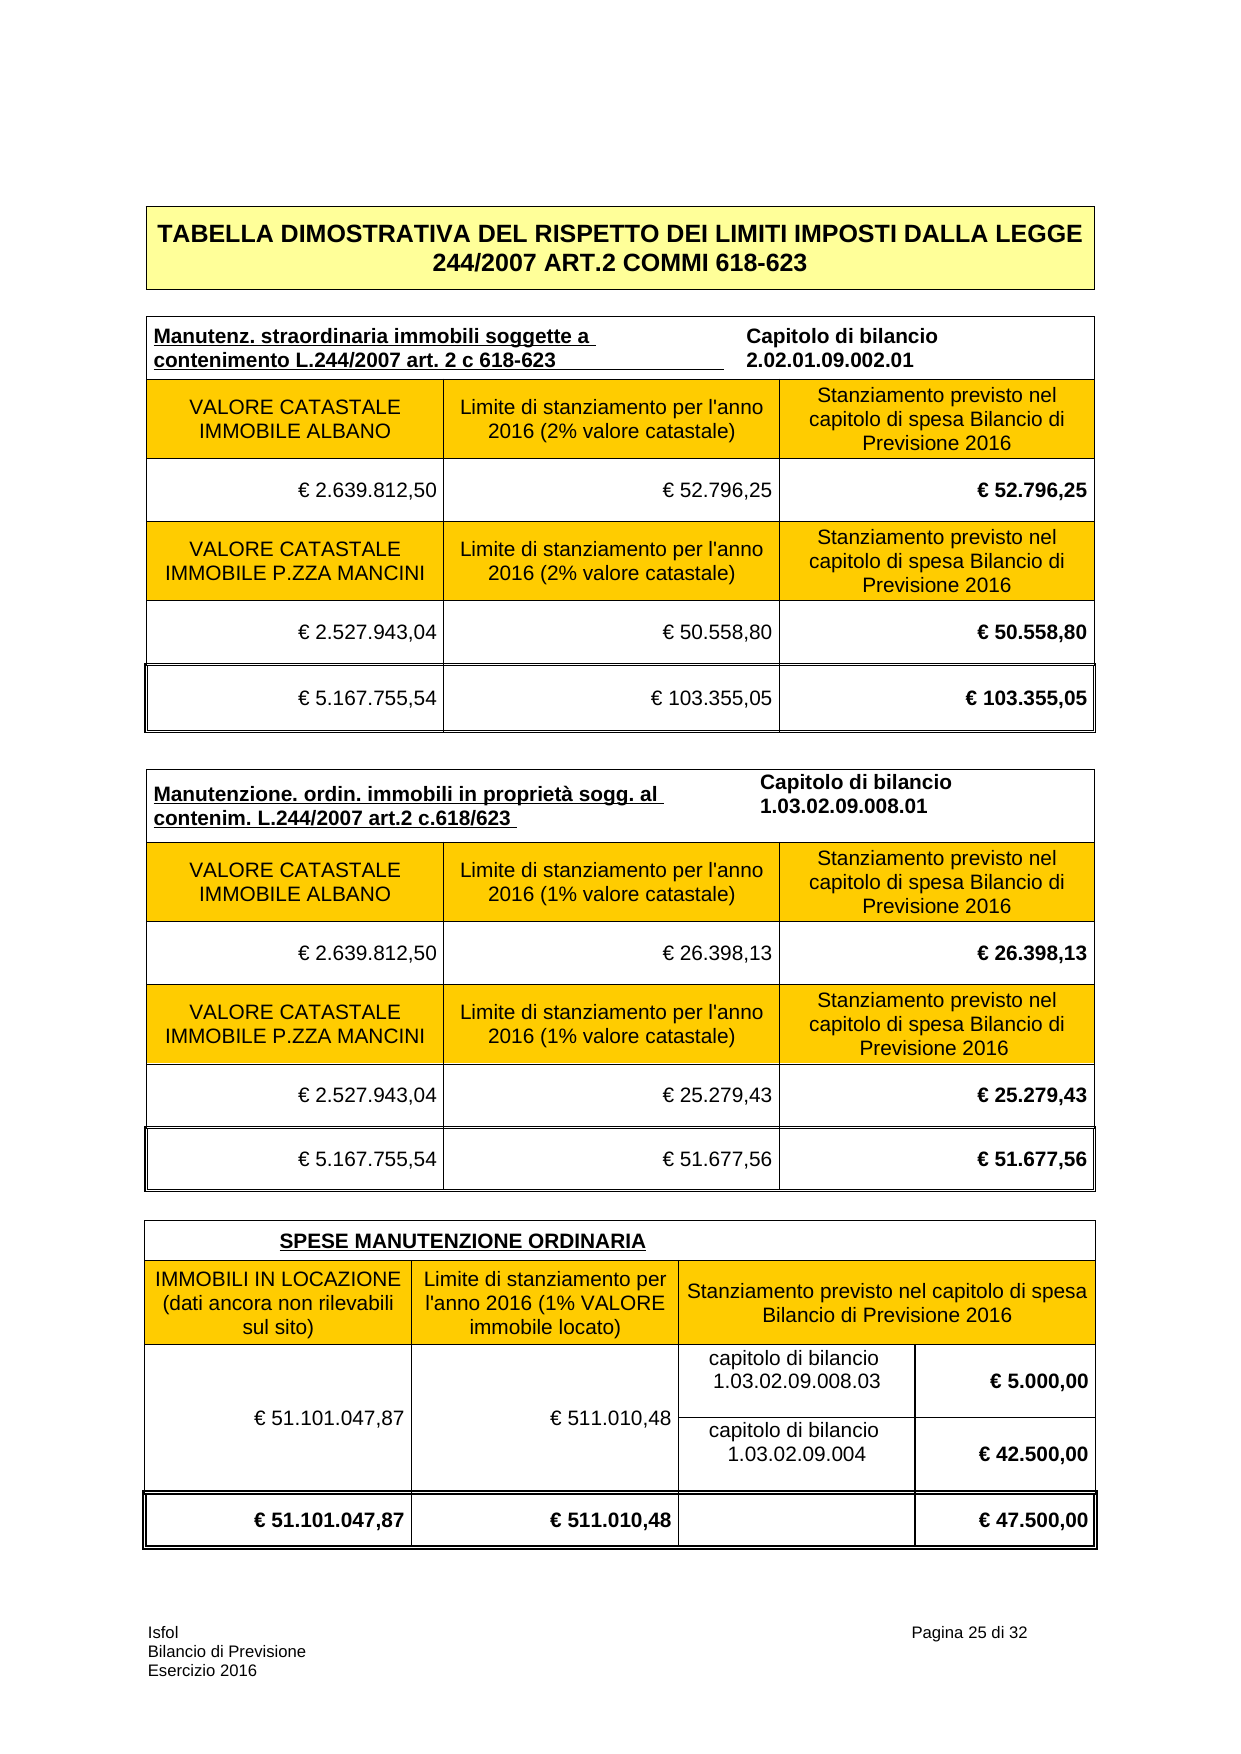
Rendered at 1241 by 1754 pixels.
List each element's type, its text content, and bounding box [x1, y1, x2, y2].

table_cell € 42.500,00 [916, 1418, 1095, 1490]
table_cell capitolo di bilancio 1.03.02.09.004 [679, 1418, 914, 1490]
table_cell Stanziamento previsto nel capitolo di spesa Bilancio di Previsione 2016 [780, 380, 1094, 458]
table_cell [146, 733, 444, 769]
table_cell € 511.010,48 [412, 1345, 678, 1490]
table_cell € 50.558,80 [444, 601, 779, 663]
table_cell € 25.279,43 [780, 1065, 1094, 1126]
table_cell VALORE CATASTALE IMMOBILE P.ZZA MANCINI [147, 985, 443, 1063]
table_cell [679, 1495, 914, 1545]
table_cell € 26.398,13 [780, 922, 1094, 984]
table_cell € 2.639.812,50 [147, 922, 443, 984]
table_cell € 2.527.943,04 [147, 1065, 443, 1126]
table_cell Capitolo di bilancio 1.03.02.09.008.01 [753, 770, 1094, 842]
table_cell € 5.167.755,54 [148, 1129, 443, 1188]
table_cell Stanziamento previsto nel capitolo di spesa Bilancio di Previsione 2016 [780, 985, 1094, 1063]
table_cell Capitolo di bilancio 2.02.01.09.002.01 [739, 317, 1094, 378]
table_cell Limite di stanziamento per l'anno 2016 (1% valore catastale) [444, 843, 779, 921]
table_cell VALORE CATASTALE IMMOBILE P.ZZA MANCINI [147, 522, 443, 600]
table_cell Stanziamento previsto nel capitolo di spesa Bilancio di Previsione 2016 [780, 843, 1094, 921]
table_cell Limite di stanziamento per l'anno 2016 (2% valore catastale) [444, 522, 779, 600]
table_cell € 50.558,80 [780, 601, 1094, 663]
table_cell [444, 290, 779, 316]
table_cell € 52.796,25 [444, 459, 779, 521]
table_cell Limite di stanziamento per l'anno 2016 (1% VALORE immobile locato) [412, 1261, 678, 1344]
table_cell € 103.355,05 [444, 666, 779, 729]
table_cell Manutenzione. ordin. immobili in proprietà sogg. al contenim. L.244/2007 art.2 c.618/623 [147, 770, 753, 842]
table_cell [779, 733, 1094, 769]
table_cell € 103.355,05 [780, 666, 1093, 729]
table_cell Limite di stanziamento per l'anno 2016 (1% valore catastale) [444, 985, 779, 1063]
table_cell VALORE CATASTALE IMMOBILE ALBANO [147, 380, 443, 458]
table_cell VALORE CATASTALE IMMOBILE ALBANO [147, 843, 443, 921]
table_cell [779, 290, 1094, 316]
table_cell € 2.639.812,50 [147, 459, 443, 521]
table_cell Limite di stanziamento per l'anno 2016 (2% valore catastale) [444, 380, 779, 458]
table_cell € 2.527.943,04 [147, 601, 443, 663]
table_header TABELLA DIMOSTRATIVA DEL RISPETTO DEI LIMITI IMPOSTI DALLA LEGGE 244/2007 ART.2 COMMI 618-623 [147, 207, 1094, 289]
table_cell capitolo di bilancio 1.03.02.09.008.03 [679, 1345, 914, 1417]
table_header [781, 1221, 1095, 1260]
table_header SPESE MANUTENZIONE ORDINARIA [145, 1221, 781, 1260]
table_cell € 51.677,56 [444, 1129, 779, 1188]
table_cell € 26.398,13 [444, 922, 779, 984]
table_cell € 51.677,56 [780, 1129, 1093, 1188]
table_cell € 51.101.047,87 [145, 1345, 411, 1490]
table_cell € 5.000,00 [916, 1345, 1095, 1417]
table_cell [146, 290, 444, 316]
table_cell [444, 733, 779, 769]
table_cell € 47.500,00 [916, 1495, 1093, 1545]
table_cell € 52.796,25 [780, 459, 1094, 521]
table_cell € 25.279,43 [444, 1065, 779, 1126]
table_cell Manutenz. straordinaria immobili soggette a contenimento L.244/2007 art. 2 c 618-623 [147, 317, 739, 378]
table_cell Stanziamento previsto nel capitolo di spesa Bilancio di Previsione 2016 [780, 522, 1094, 600]
table_cell IMMOBILI IN LOCAZIONE (dati ancora non rilevabili sul sito) [145, 1261, 411, 1344]
table_cell € 5.167.755,54 [148, 666, 443, 729]
table_cell Stanziamento previsto nel capitolo di spesa Bilancio di Previsione 2016 [679, 1261, 1095, 1344]
table_cell € 511.010,48 [412, 1495, 678, 1545]
table_cell € 51.101.047,87 [147, 1495, 411, 1545]
